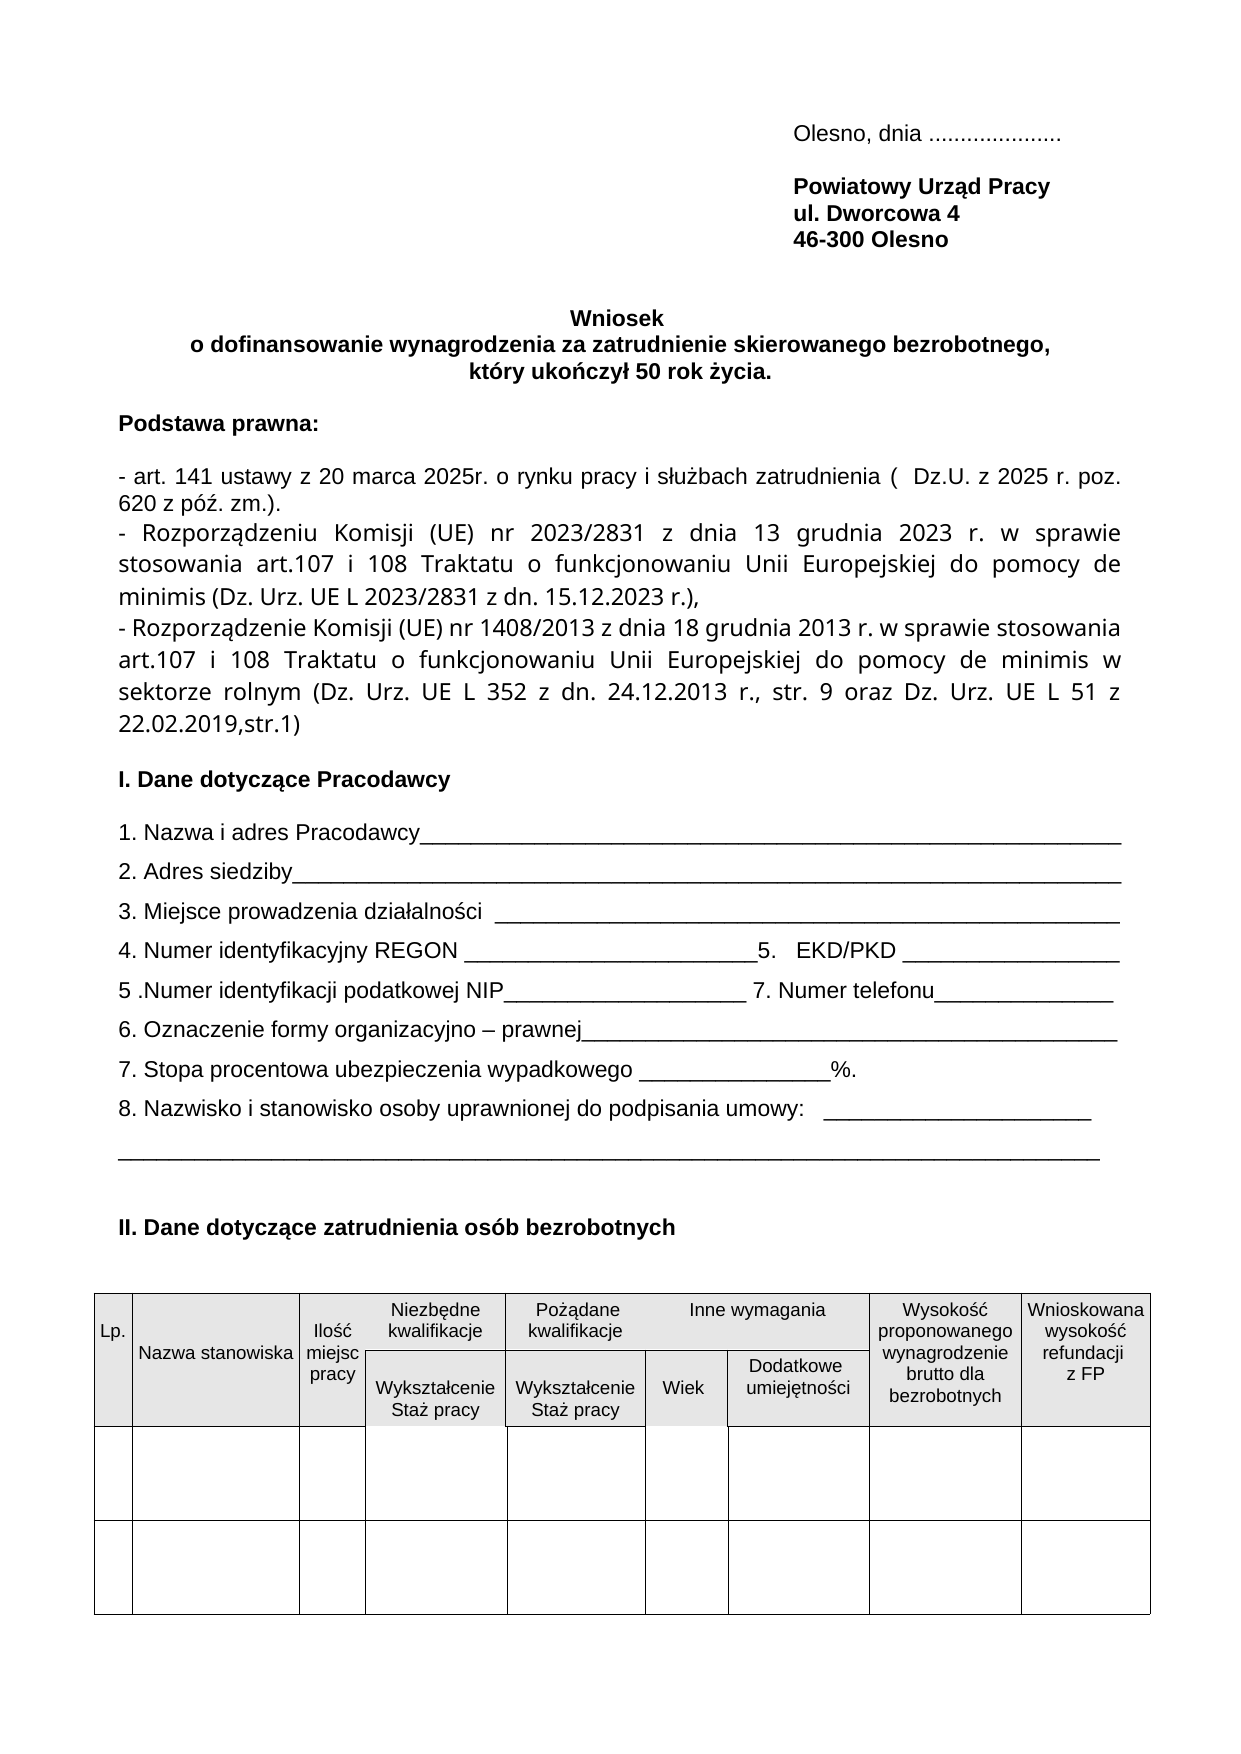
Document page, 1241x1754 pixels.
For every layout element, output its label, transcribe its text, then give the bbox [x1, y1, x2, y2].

table_cell Wykształcenie Staż pracy [366, 1351, 505, 1426]
table_header Wnioskowana wysokość refundacji z FP [1022, 1294, 1150, 1426]
text 46-300 Olesno [118, 226, 1122, 252]
table_header Lp. [95, 1294, 132, 1426]
text Wniosek [118, 305, 1122, 331]
table_cell [646, 1426, 728, 1520]
table_cell [729, 1427, 869, 1520]
table_cell [300, 1521, 365, 1614]
text który ukończył 50 rok życia. [118, 358, 1122, 384]
table_header Ilość miejsc pracy [300, 1294, 365, 1426]
text Powiatowy Urząd Pracy [118, 173, 1122, 199]
text 4. Numer identyfikacyjny REGON _______________________5. EKD/PKD _________________ [118, 937, 1122, 963]
text II. Dane dotyczące zatrudnienia osób bezrobotnych [118, 1213, 1122, 1240]
table_cell [133, 1521, 299, 1614]
text o dofinansowanie wynagrodzenia za zatrudnienie skierowanego bezrobotnego, [118, 331, 1122, 358]
text 8. Nazwisko i stanowisko osoby uprawnionej do podpisania umowy: _____________________ _____________________________________________________________________________ [118, 1095, 1122, 1161]
text 2. Adres siedziby_________________________________________________________________ [118, 858, 1122, 884]
table_cell [1022, 1521, 1150, 1614]
table_header Inne wymagania [645, 1294, 869, 1349]
table_header Nazwa stanowiska [133, 1294, 299, 1426]
table_cell [366, 1426, 507, 1520]
table_cell [870, 1427, 1021, 1520]
table_cell Wiek [646, 1351, 727, 1426]
table_header Pożądane kwalifikacje [506, 1294, 645, 1349]
table_cell [646, 1521, 728, 1614]
table_cell Wykształcenie Staż pracy [506, 1351, 645, 1426]
table_cell [508, 1521, 645, 1614]
table_header Wysokość proponowanego wynagrodzenie brutto dla bezrobotnych [870, 1294, 1021, 1426]
text 3. Miejsce prowadzenia działalności _________________________________________________ [118, 898, 1122, 924]
text 5 .Numer identyfikacji podatkowej NIP___________________ 7. Numer telefonu______________ [118, 977, 1122, 1003]
text Podstawa prawna: [118, 410, 1122, 437]
text Olesno, dnia ..................... [118, 118, 1122, 147]
table_cell Dodatkowe umiejętności [728, 1351, 869, 1426]
table_cell [508, 1427, 645, 1520]
table_cell [1022, 1427, 1150, 1520]
table_cell [366, 1521, 507, 1614]
table_cell [95, 1427, 132, 1520]
table_header Niezbędne kwalifikacje [365, 1294, 505, 1349]
table_cell [300, 1427, 365, 1520]
text - art. 141 ustawy z 20 marca 2025r. o rynku pracy i służbach zatrudnienia ( Dz.U. z 2025 r. poz. 620 z póź. zm.). [118, 463, 1122, 516]
table_cell [133, 1427, 299, 1520]
text 1. Nazwa i adres Pracodawcy_______________________________________________________ [118, 819, 1122, 845]
table_cell [729, 1521, 869, 1614]
text ul. Dworcowa 4 [118, 199, 1122, 226]
table_cell [870, 1521, 1021, 1614]
text 6. Oznaczenie formy organizacyjno – prawnej__________________________________________ [118, 1016, 1122, 1042]
text I. Dane dotyczące Pracodawcy [118, 766, 1122, 792]
text 7. Stopa procentowa ubezpieczenia wypadkowego _______________%. [118, 1056, 1122, 1082]
table_cell [95, 1521, 132, 1614]
text - Rozporządzeniu Komisji (UE) nr 2023/2831 z dnia 13 grudnia 2023 r. w sprawie stosowania art.107 i 108 Traktatu o funkcjonowaniu Unii Europejskiej do pomocy de minimis (Dz. Urz. UE L 2023/2831 z dn. 15.12.2023 r.), [118, 516, 1122, 612]
text - Rozporządzenie Komisji (UE) nr 1408/2013 z dnia 18 grudnia 2013 r. w sprawie stosowania art.107 i 108 Traktatu o funkcjonowaniu Unii Europejskiej do pomocy de minimis w sektorze rolnym (Dz. Urz. UE L 352 z dn. 24.12.2013 r., str. 9 oraz Dz. Urz. UE L 51 z 22.02.2019,str.1) [118, 612, 1122, 740]
